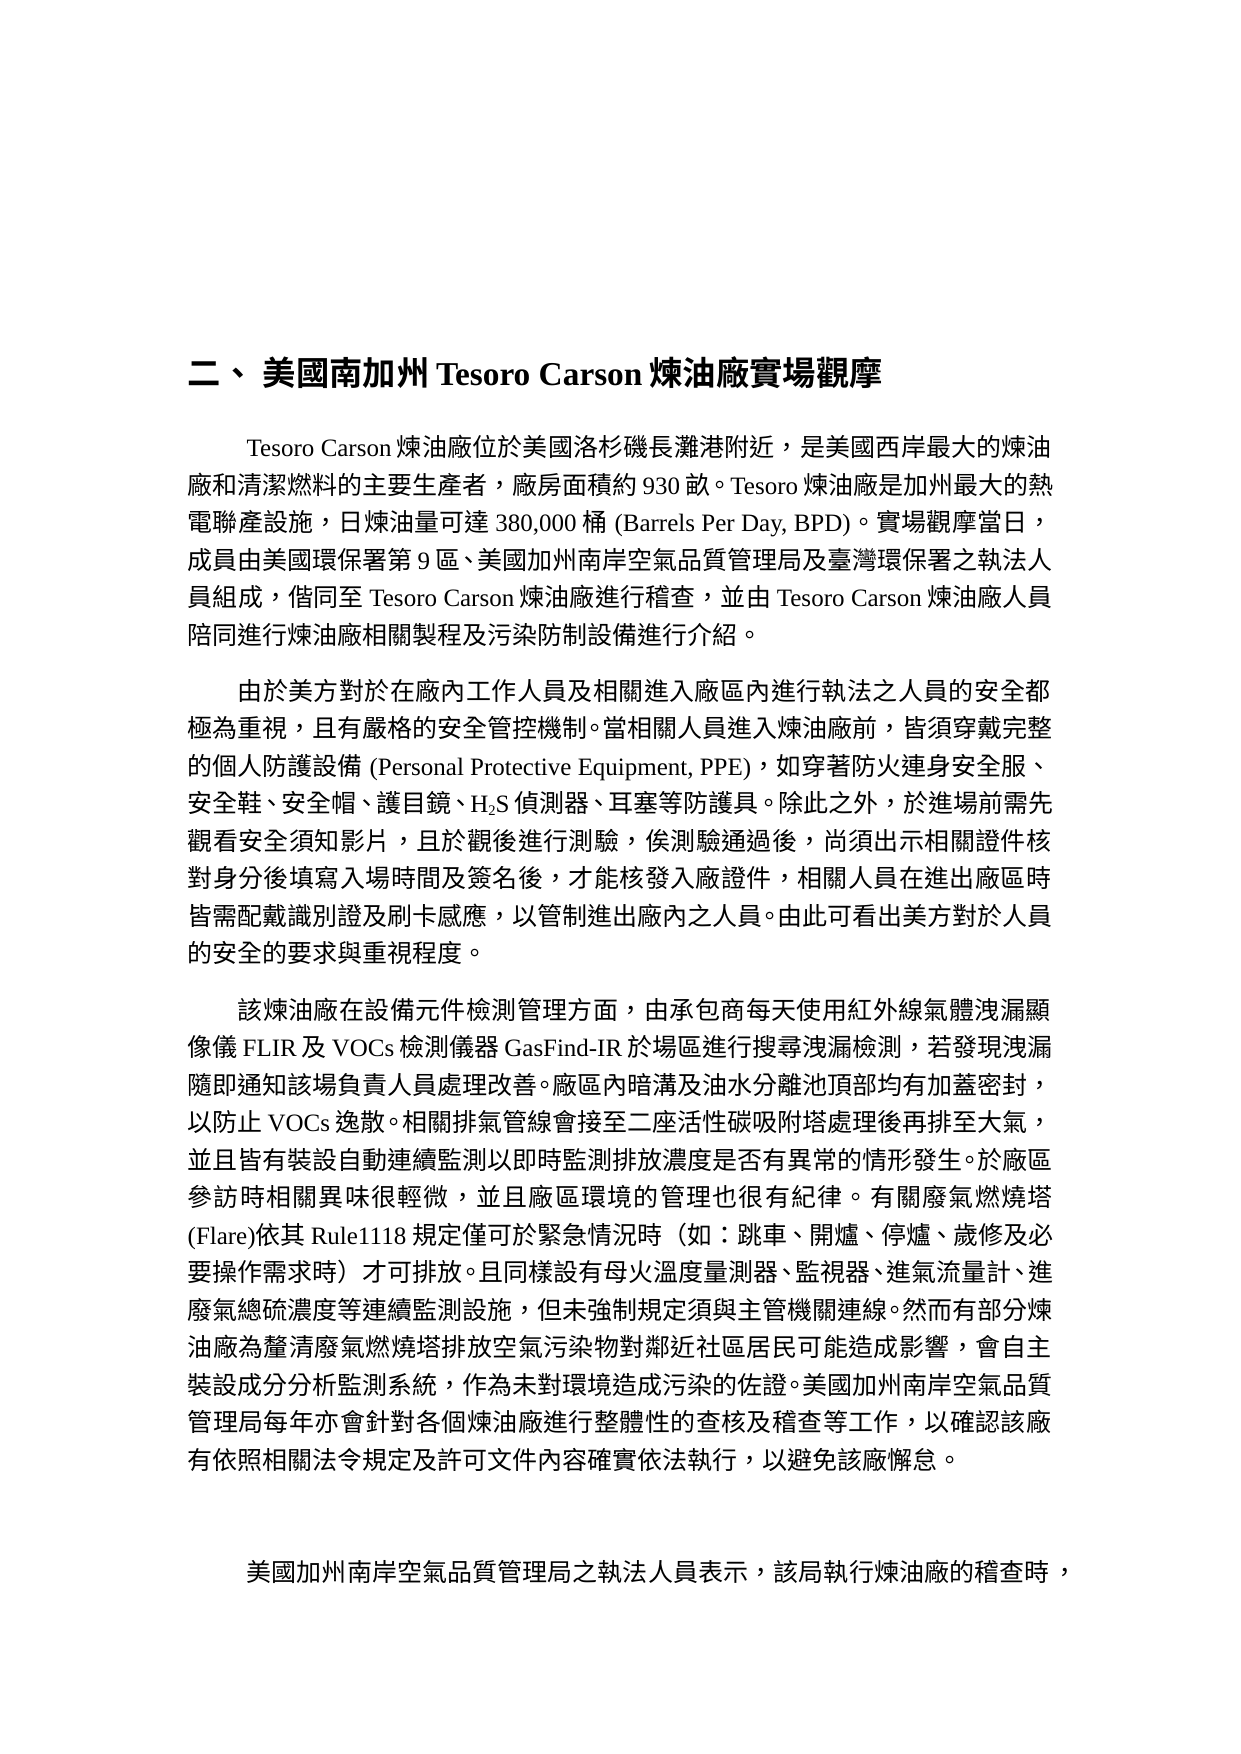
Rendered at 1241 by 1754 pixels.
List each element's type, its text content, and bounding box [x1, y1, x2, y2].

subtitle 美國南加州Tesoro Carson煉油廠實場觀摩 [187, 333, 1053, 408]
text 由於美方對於在廠內工作人員及相關進入廠區內進行執法之人員的安全都極為重視，且有嚴格的安全管控機制。當相關人員進入煉油廠前，皆須穿戴完整的個人防護設備 (Personal Protective Equipment, PPE)，如穿著防火連身安全服、安全鞋、安全帽、護目鏡、H2S偵測器、耳塞等防護具。除此之外，於進場前需先觀看安全須知影片，且於觀後進行測驗，俟測驗通過後，尚須出示相關證件核對身分後填寫入場時間及簽名後，才能核發入廠證件，相關人員在進出廠區時皆需配戴識別證及刷卡感應，以管制進出廠內之人員。由此可看出美方對於人員的安全的要求與重視程度。 [187, 671, 1053, 971]
text Tesoro Carson煉油廠位於美國洛杉磯長灘港附近，是美國西岸最大的煉油廠和清潔燃料的主要生產者，廠房面積約930畝。Tesoro煉油廠是加州最大的熱電聯產設施，日煉油量可達380,000 桶 (Barrels Per Day, BPD)。實場觀摩當日，成員由美國環保署第9區、美國加州南岸空氣品質管理局及臺灣環保署之執法人員組成，偕同至Tesoro Carson煉油廠進行稽查，並由Tesoro Carson煉油廠人員陪同進行煉油廠相關製程及污染防制設備進行介紹。 [187, 427, 1053, 652]
text 該煉油廠在設備元件檢測管理方面，由承包商每天使用紅外線氣體洩漏顯像儀FLIR及VOCs檢測儀器GasFind-IR於場區進行搜尋洩漏檢測，若發現洩漏隨即通知該場負責人員處理改善。廠區內暗溝及油水分離池頂部均有加蓋密封，以防止VOCs逸散。相關排氣管線會接至二座活性碳吸附塔處理後再排至大氣，並且皆有裝設自動連續監測以即時監測排放濃度是否有異常的情形發生。於廠區參訪時相關異味很輕微，並且廠區環境的管理也很有紀律。有關廢氣燃燒塔 (Flare)依其Rule1118 規定僅可於緊急情況時（如：跳車、開爐、停爐、歲修及必要操作需求時）才可排放。且同樣設有母火溫度量測器、監視器、進氣流量計、進廢氣總硫濃度等連續監測設施，但未強制規定須與主管機關連線。然而有部分煉油廠為釐清廢氣燃燒塔排放空氣污染物對鄰近社區居民可能造成影響，會自主裝設成分分析監測系統，作為未對環境造成污染的佐證。美國加州南岸空氣品質管理局每年亦會針對各個煉油廠進行整體性的查核及稽查等工作，以確認該廠有依照相關法令規定及許可文件內容確實依法執行，以避免該廠懈怠。 [187, 989, 1053, 1477]
text 美國加州南岸空氣品質管理局之執法人員表示，該局執行煉油廠的稽查時，有時候會以10人為一組同時進廠後，再細分為2至3人之小組進行不同操作單元之稽查，其中小組人員可能有包括法制人員、空氣污染物檢測人員及各專業製程之執法人員等，並依工廠規模及查核現況調整，而決定稽查日數為1至3日不等。並表示過去在執行空污檢測及稽查，主要係以設備元件的洩漏為主要違規的項目，總洩漏率約在0.26%至0.54%，並且以泵浦、壓縮機、排大氣釋壓閥等洩漏比例佔最高。 [187, 1552, 1053, 1589]
